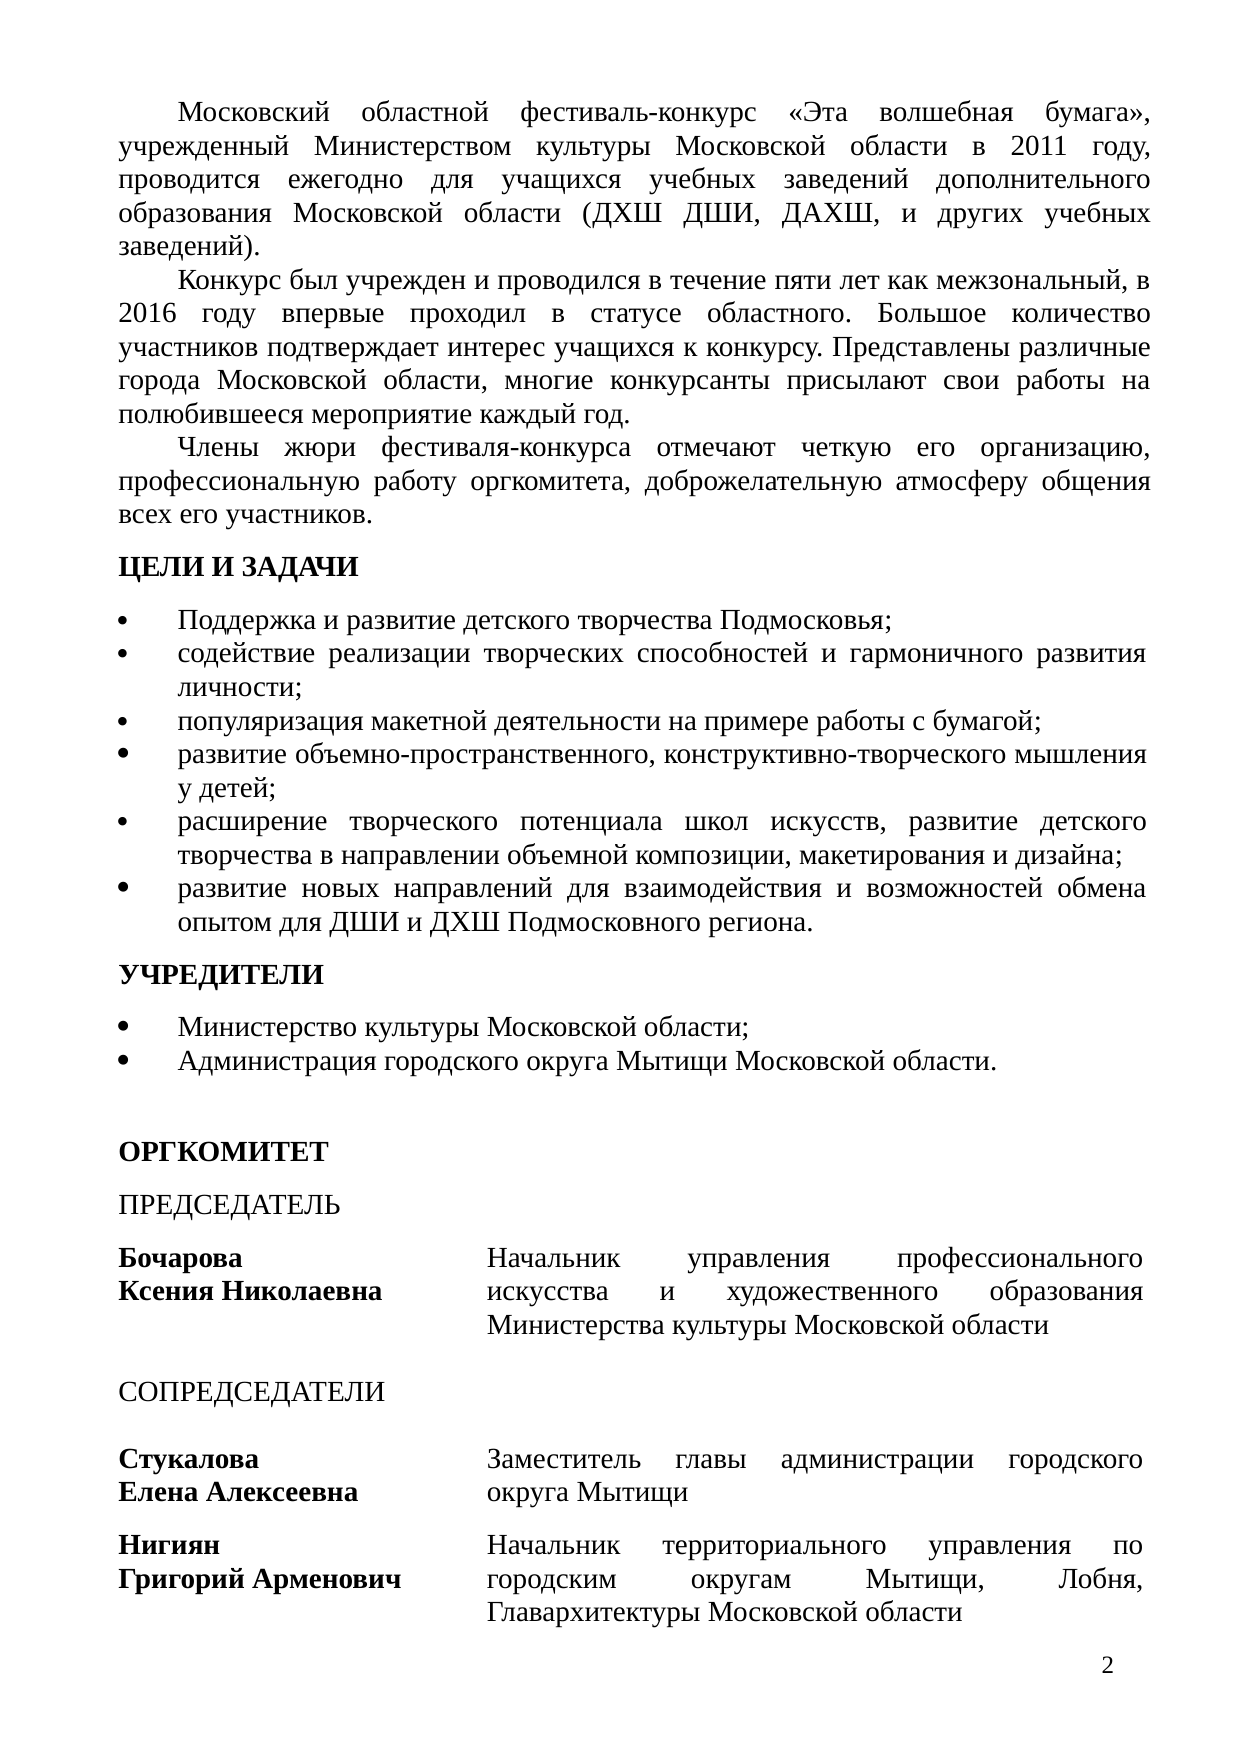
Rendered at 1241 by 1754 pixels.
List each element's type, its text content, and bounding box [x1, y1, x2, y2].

table_cell [475, 1374, 1155, 1441]
table_cell Нигиян Григорий Арменович [107, 1527, 475, 1628]
text УЧРЕДИТЕЛИ [118, 957, 1147, 990]
table_header ПРЕДСЕДАТЕЛЬ [107, 1187, 475, 1240]
list развитие новых направлений для взаимодействия и возможностей обмена опытом для ДШИ и ДХШ Подмосковного региона. [118, 871, 1147, 938]
table_cell СОПРЕДСЕДАТЕЛИ [107, 1374, 475, 1441]
table_cell Начальник территориального управления по городским округам Мытищи, Лобня, Главархитектуры Московской области [475, 1527, 1155, 1628]
table_cell Бочарова Ксения Николаевна [107, 1240, 475, 1374]
list популяризация макетной деятельности на примере работы с бумагой; [118, 703, 1147, 736]
list Министерство культуры Московской области; [118, 1009, 1147, 1043]
text Конкурс был учрежден и проводился в течение пяти лет как межзональный, в 2016 году впервые проходил в статусе областного. Большое количество участников подтверждает интерес учащихся к конкурсу. Представлены различные города Московской области, многие конкурсанты присылают свои работы на полюбившееся мероприятие каждый год. [118, 262, 1152, 429]
list Администрация городского округа Мытищи Московской области. [118, 1043, 1147, 1077]
list содействие реализации творческих способностей и гармоничного развития личности; [118, 636, 1147, 703]
list расширение творческого потенциала школ искусств, развитие детского творчества в направлении объемной композиции, макетирования и дизайна; [118, 803, 1147, 871]
text ЦЕЛИ И ЗАДАЧИ [118, 549, 1147, 583]
table_cell Заместитель главы администрации городского округа Мытищи [475, 1441, 1155, 1527]
text Члены жюри фестиваля-конкурса отмечают четкую его организацию, профессиональную работу оргкомитета, доброжелательную атмосферу общения всех его участников. [118, 429, 1152, 530]
table_cell Начальник управления профессионального искусства и художественного образования Министерства культуры Московской области [475, 1240, 1155, 1374]
table_header [475, 1187, 1155, 1240]
list развитие объемно-пространственного, конструктивно-творческого мышления у детей; [118, 736, 1147, 803]
text Московский областной фестиваль-конкурс «Эта волшебная бумага», учрежденный Министерством культуры Московской области в 2011 году, проводится ежегодно для учащихся учебных заведений дополнительного образования Московской области (ДХШ ДШИ, ДАХШ, и других учебных заведений). [118, 94, 1152, 262]
text ОРГКОМИТЕТ [118, 1134, 1147, 1168]
list Поддержка и развитие детского творчества Подмосковья; [118, 602, 1147, 636]
table_cell Стукалова Елена Алексеевна [107, 1441, 475, 1527]
